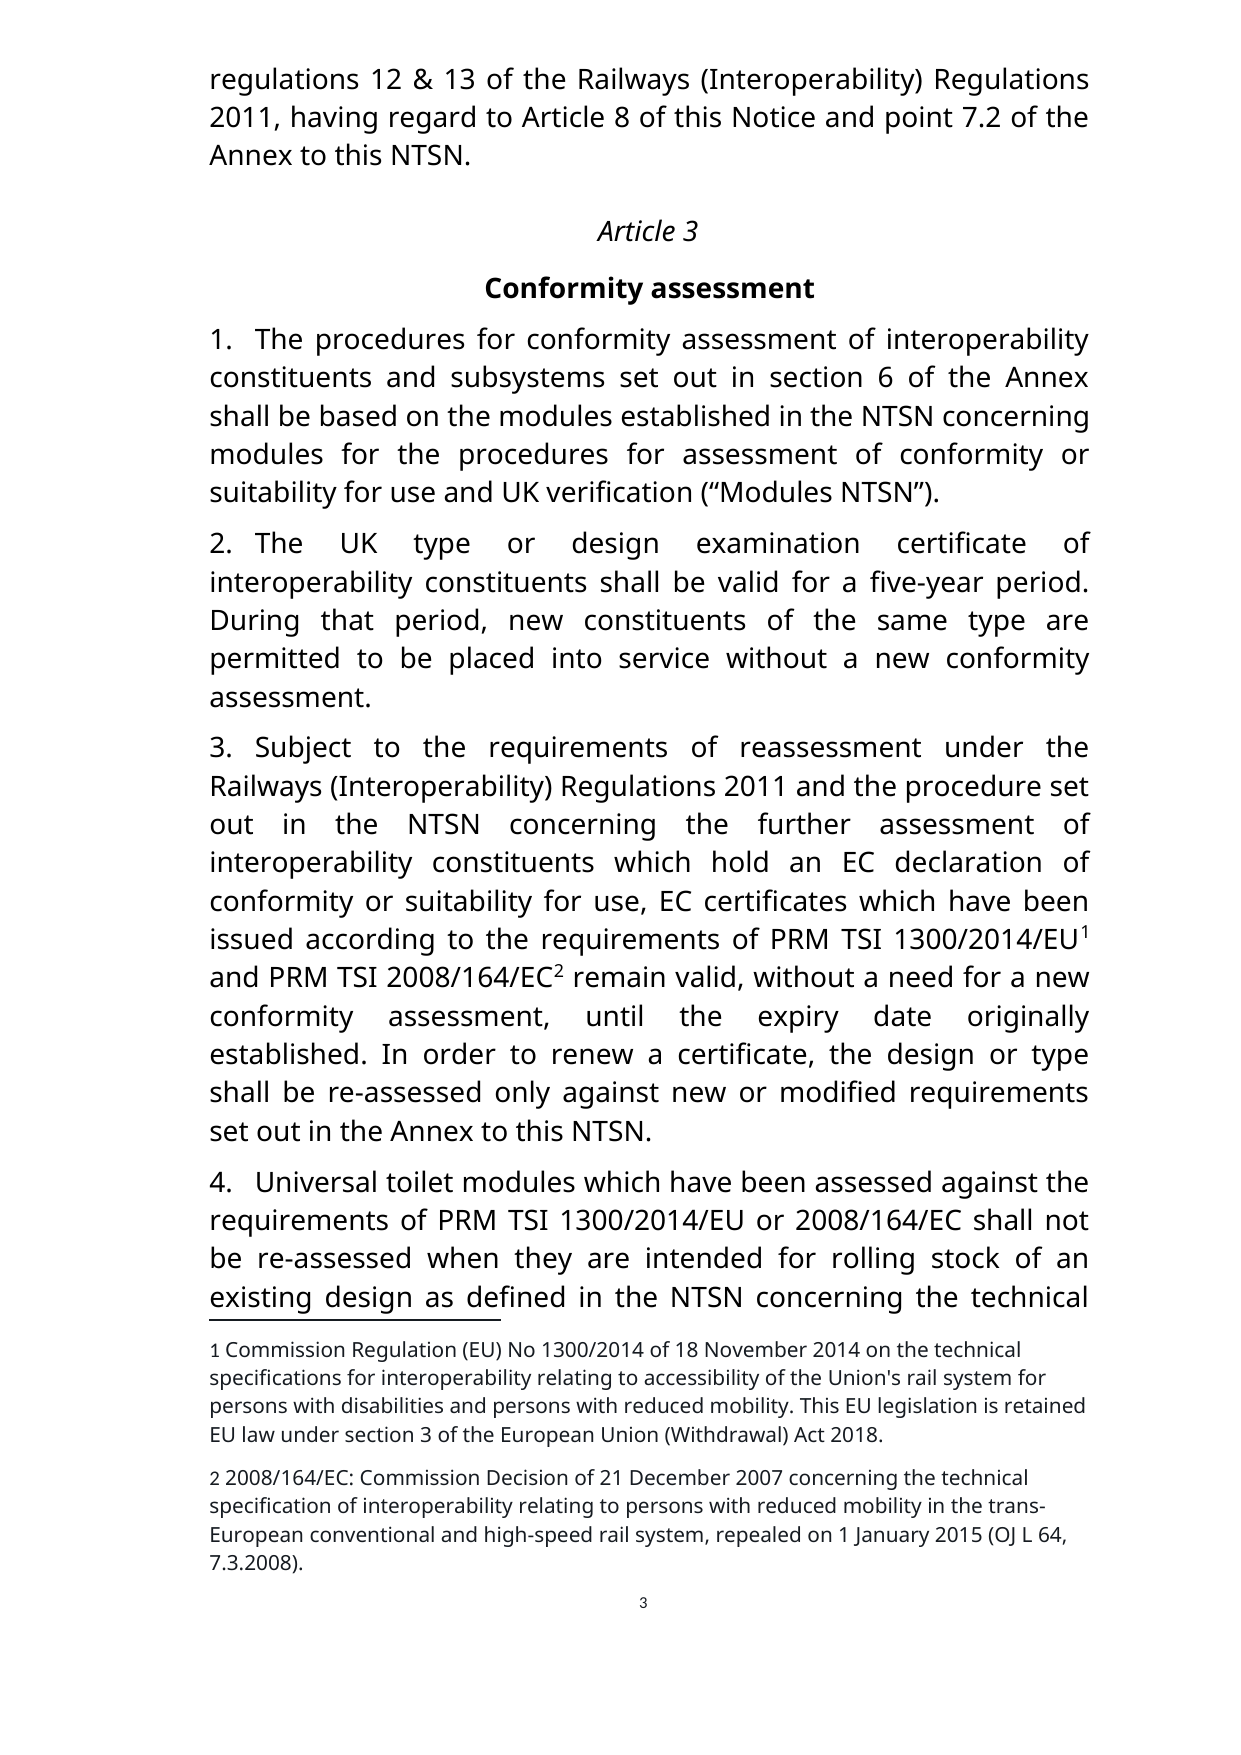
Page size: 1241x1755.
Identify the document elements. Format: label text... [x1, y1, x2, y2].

text 2008/164/EC: Commission Decision of 21 December 2007 concerning the technical specification of interoperability relating to persons with reduced mobility in the trans-European conventional and high-speed rail system, repealed on 1 January 2015 (OJ L 64, 7.3.2008). [209, 1463, 1090, 1577]
text 2. The UK type or design examination certificate of interoperability constituents shall be valid for a five-year period. During that period, new constituents of the same type are permitted to be placed into service without a new conformity assessment. [209, 524, 1090, 715]
text regulations 12 & 13 of the Railways (Interoperability) Regulations 2011, having regard to Article 8 of this Notice and point 7.2 of the Annex to this NTSN. [209, 59, 1090, 174]
text 1. The procedures for conformity assessment of interoperability constituents and subsystems set out in section 6 of the Annex shall be based on the modules established in the NTSN concerning modules for the procedures for assessment of conformity or suitability for use and UK verification (“Modules NTSN”). [209, 319, 1090, 511]
text Article 3 [209, 212, 1090, 250]
text Conformity assessment [209, 269, 1090, 307]
text 3. Subject to the requirements of reassessment under the Railways (Interoperability) Regulations 2011 and the procedure set out in the NTSN concerning the further assessment of interoperability constituents which hold an EC declaration of conformity or suitability for use, EC certificates which have been issued according to the requirements of PRM TSI 1300/2014/EU and PRM TSI 2008/164/EC remain valid, without a need for a new conformity assessment, until the expiry date originally established. In order to renew a certificate, the design or type shall be re-assessed only against new or modified requirements set out in the Annex to this NTSN. [209, 728, 1090, 1149]
text 4. Universal toilet modules which have been assessed against the requirements of PRM TSI 1300/2014/EU or 2008/164/EC shall not be re-assessed when they are intended for rolling stock of an existing design as defined in the NTSN concerning the technical [209, 1162, 1090, 1315]
text Commission Regulation (EU) No 1300/2014 of 18 November 2014 on the technical specifications for interoperability relating to accessibility of the Union's rail system for persons with disabilities and persons with reduced mobility. This EU legislation is retained EU law under section 3 of the European Union (Withdrawal) Act 2018. [209, 1335, 1090, 1448]
